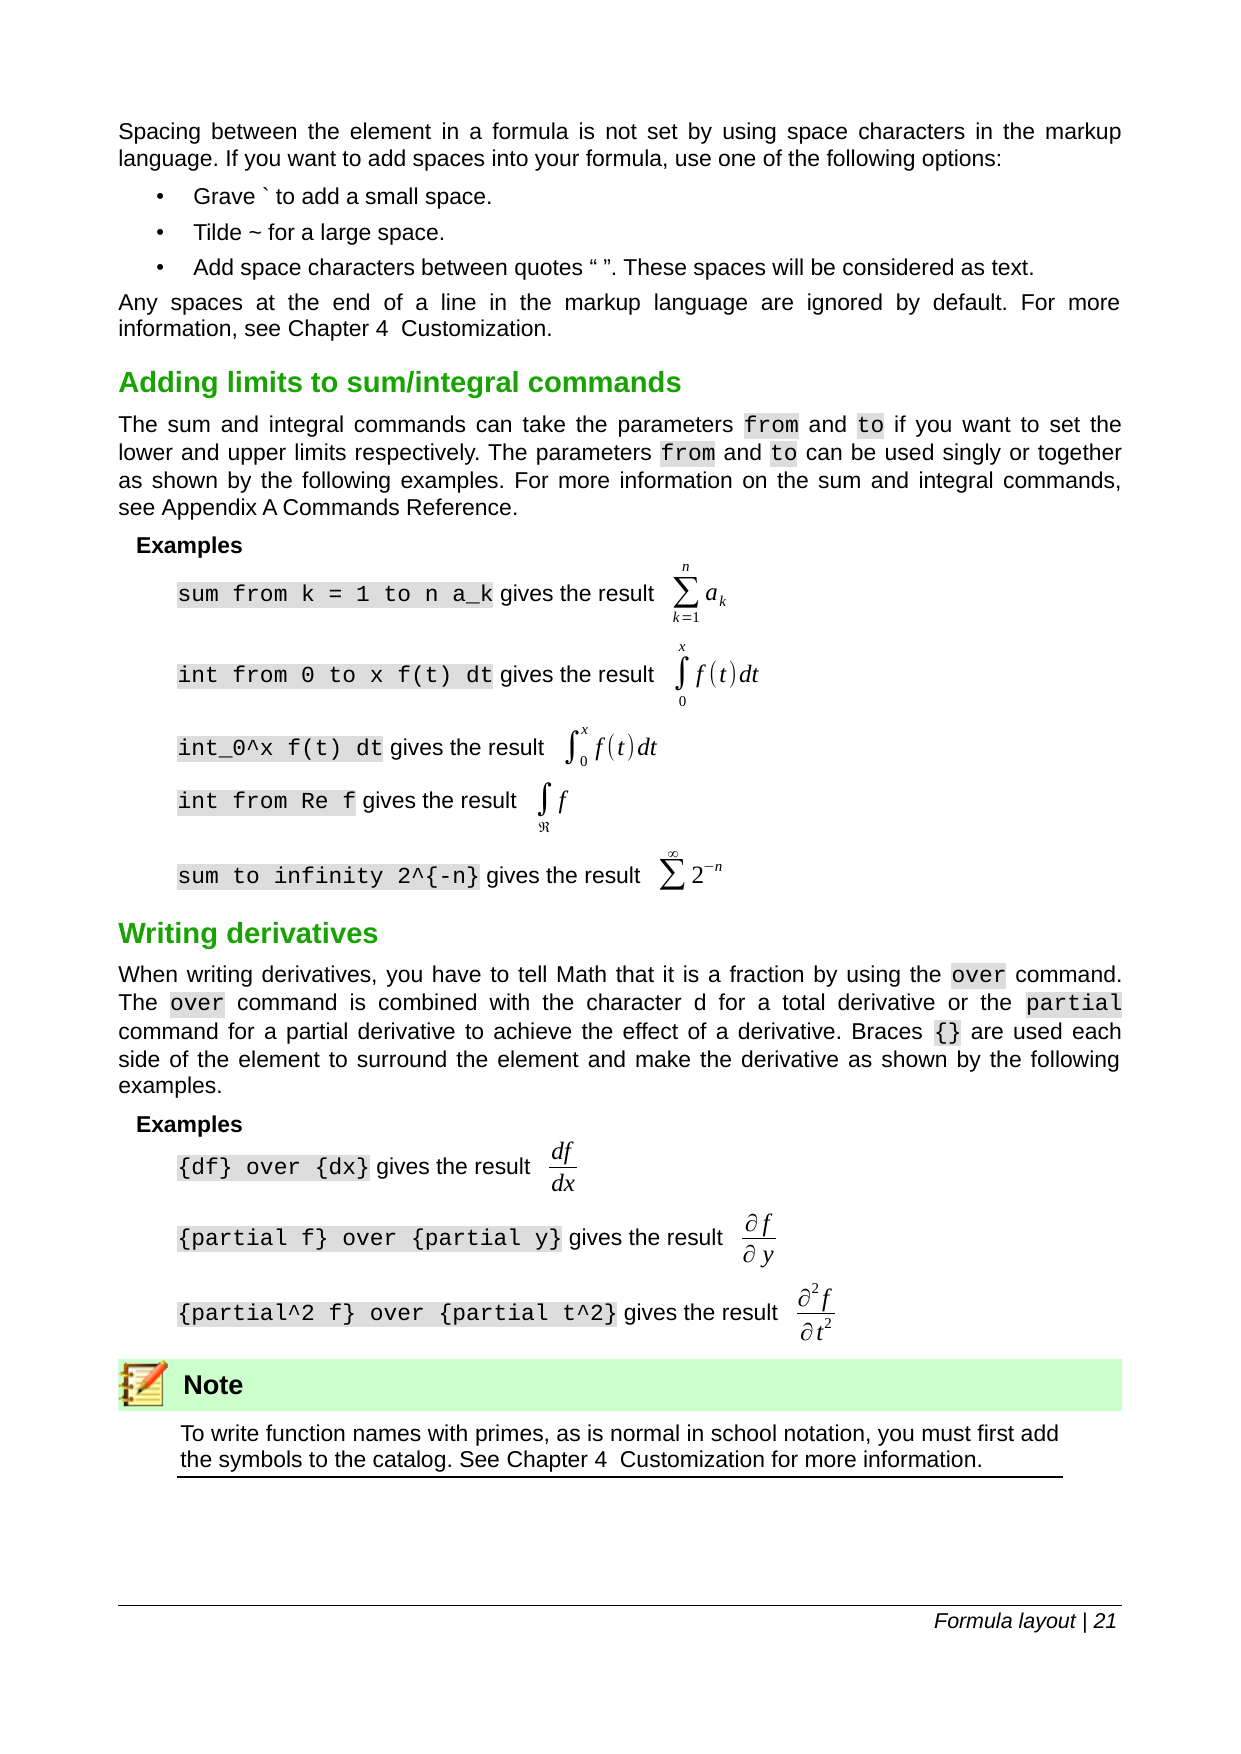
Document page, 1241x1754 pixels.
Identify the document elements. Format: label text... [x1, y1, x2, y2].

text Any spaces at the end of a line in the markup language are ignored by default. For more information, see Chapter 4 Customization. [118, 289, 1122, 342]
list Grave ` to add a small space. [156, 183, 1122, 210]
text int from 0 to x f(t) dt gives the result [177, 639, 1122, 709]
picture [119, 1359, 170, 1410]
text Spacing between the element in a formula is not set by using space characters in the markup language. If you want to add spaces into your formula, use one of the following options: [118, 118, 1122, 171]
text sum from k = 1 to n a_k gives the result [177, 559, 1122, 626]
list Add space characters between quotes “ ”. These spaces will be considered as text. [156, 254, 1122, 280]
text Examples [136, 532, 1122, 559]
subtitle Adding limits to sum/integral commands [118, 365, 1122, 399]
text {partial f} over {partial y} gives the result [177, 1209, 1122, 1268]
subtitle Writing derivatives [118, 916, 1122, 949]
text When writing derivatives, you have to tell Math that it is a fraction by using the over command. The over command is combined with the character d for a total derivative or the partial command for a partial derivative to achieve the effect of a derivative. Braces {} are used each side of the element to surround the element and make the derivative as shown by the following examples. [118, 961, 1122, 1099]
subtitle Note [118, 1359, 1122, 1411]
text {partial^2 f} over {partial t^2} gives the result [177, 1280, 1122, 1346]
text To write function names with primes, as is normal in school notation, you must first add the symbols to the catalog. See Chapter 4 Customization for more information. [177, 1417, 1063, 1476]
text int from Re f gives the result [177, 782, 1122, 838]
list Tilde ~ for a large space. [156, 218, 1122, 245]
text int_0^x f(t) dt gives the result [177, 722, 1122, 769]
text sum to infinity 2^{-n} gives the result [177, 850, 1122, 892]
text Examples [136, 1111, 1122, 1137]
text {df} over {dx} gives the result [177, 1137, 1122, 1196]
text The sum and integral commands can take the parameters from and to if you want to set the lower and upper limits respectively. The parameters from and to can be used singly or together as shown by the following examples. For more information on the sum and integral commands, see Appendix A Commands Reference. [118, 411, 1122, 520]
